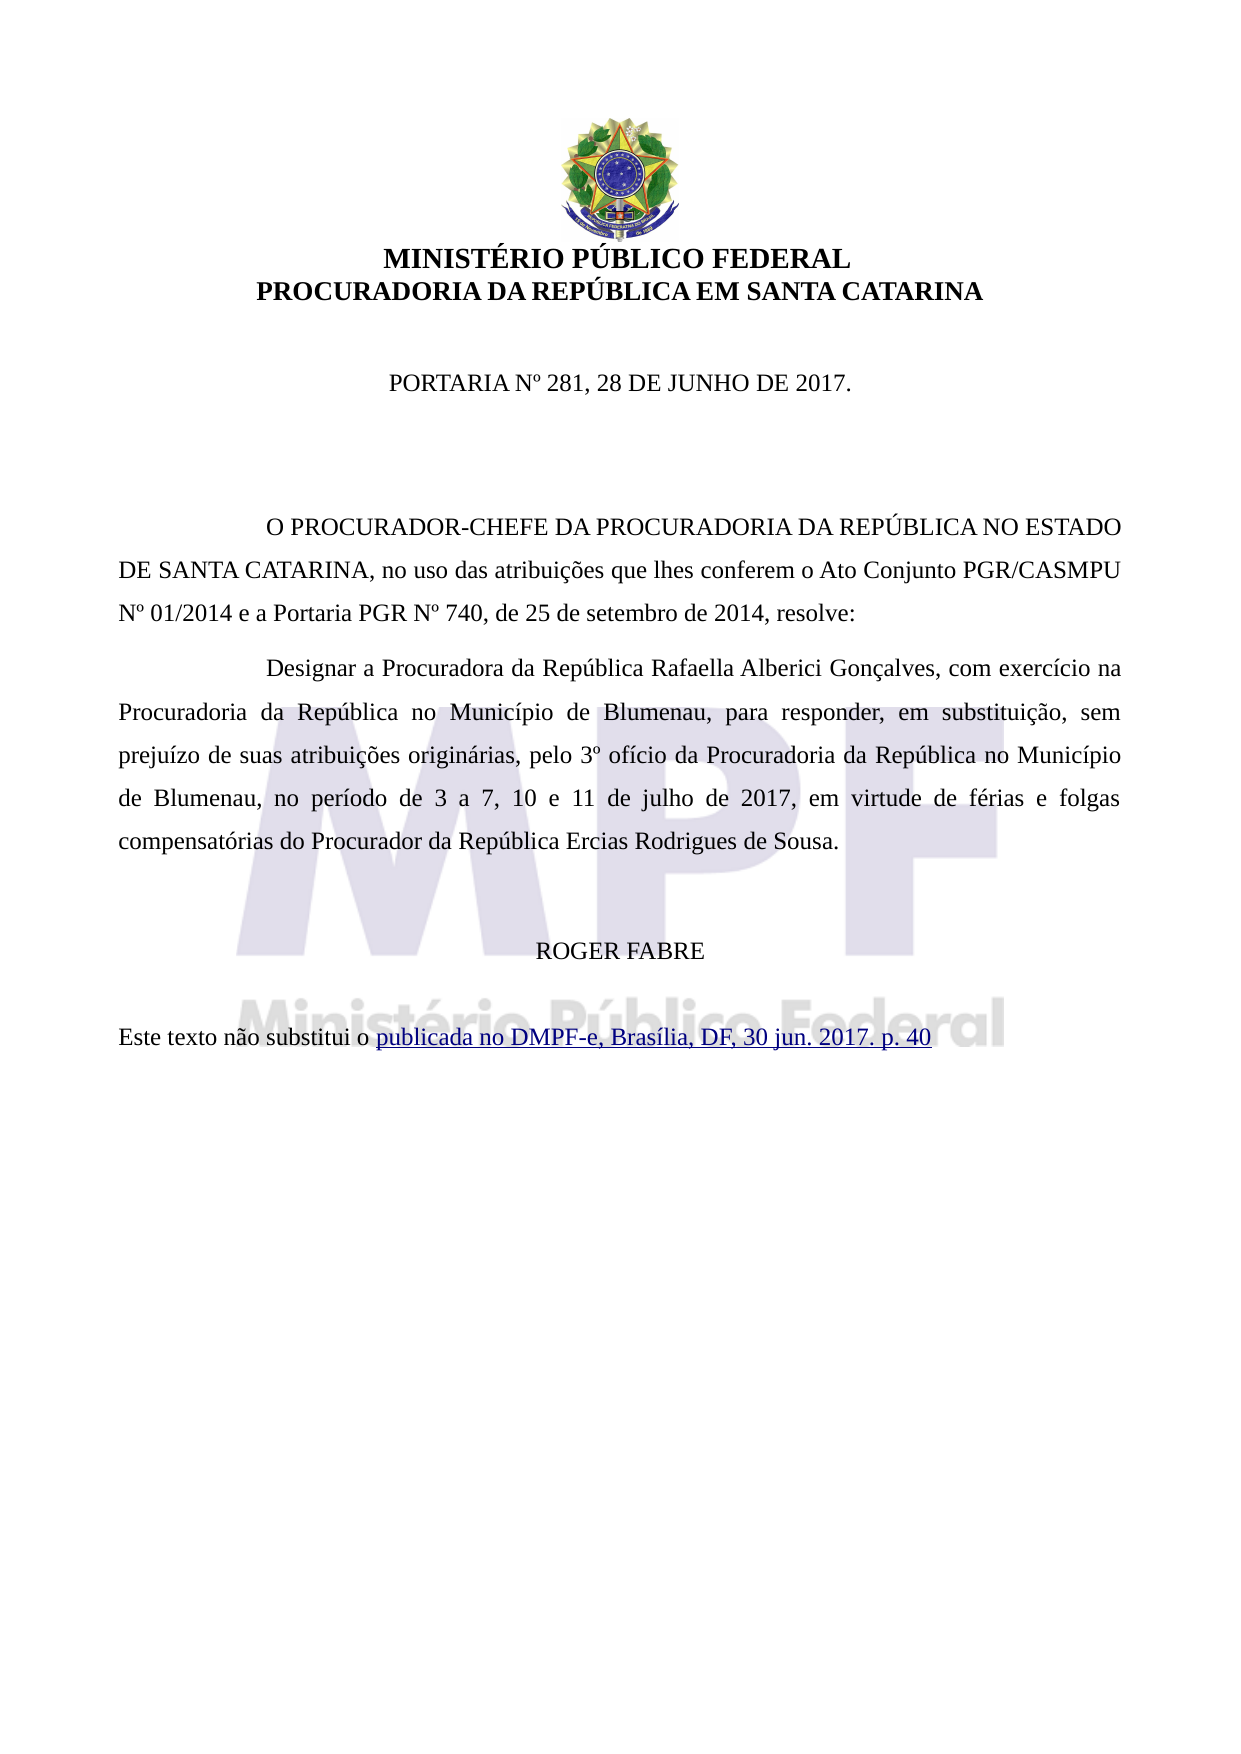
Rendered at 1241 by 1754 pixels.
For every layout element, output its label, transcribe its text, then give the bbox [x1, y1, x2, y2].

text Este texto não substitui o publicada no DMPF-e, Brasília, DF, 30 jun. 2017. p. 40 [118, 1022, 1122, 1051]
picture [236, 855, 1004, 936]
text ROGER FABRE [118, 936, 1122, 964]
text MINISTÉRIO PÚBLICO FEDERAL [118, 176, 1122, 275]
text PORTARIA Nº 281, 28 DE JUNHO DE 2017. [118, 368, 1122, 397]
text Designar a Procuradora da República Rafaella Alberici Gonçalves, com exercício na Procuradoria da República no Município de Blumenau, para responder, em substituição, sem prejuízo de suas atribuições originárias, pelo 3º ofício da Procuradoria da República no Município de Blumenau, no período de 3 a 7, 10 e 11 de julho de 2017, em virtude de férias e folgas compensatórias do Procurador da República Ercias Rodrigues de Sousa. [118, 653, 1122, 855]
picture [236, 964, 1004, 1022]
text PROCURADORIA DA REPÚBLICA EM SANTA CATARINA [118, 275, 1122, 306]
text O PROCURADOR-CHEFE DA PROCURADORIA DA REPÚBLICA NO ESTADO DE SANTA CATARINA, no uso das atribuições que lhes conferem o Ato Conjunto PGR/CASMPU Nº 01/2014 e a Portaria PGR Nº 740, de 25 de setembro de 2014, resolve: [118, 512, 1122, 627]
